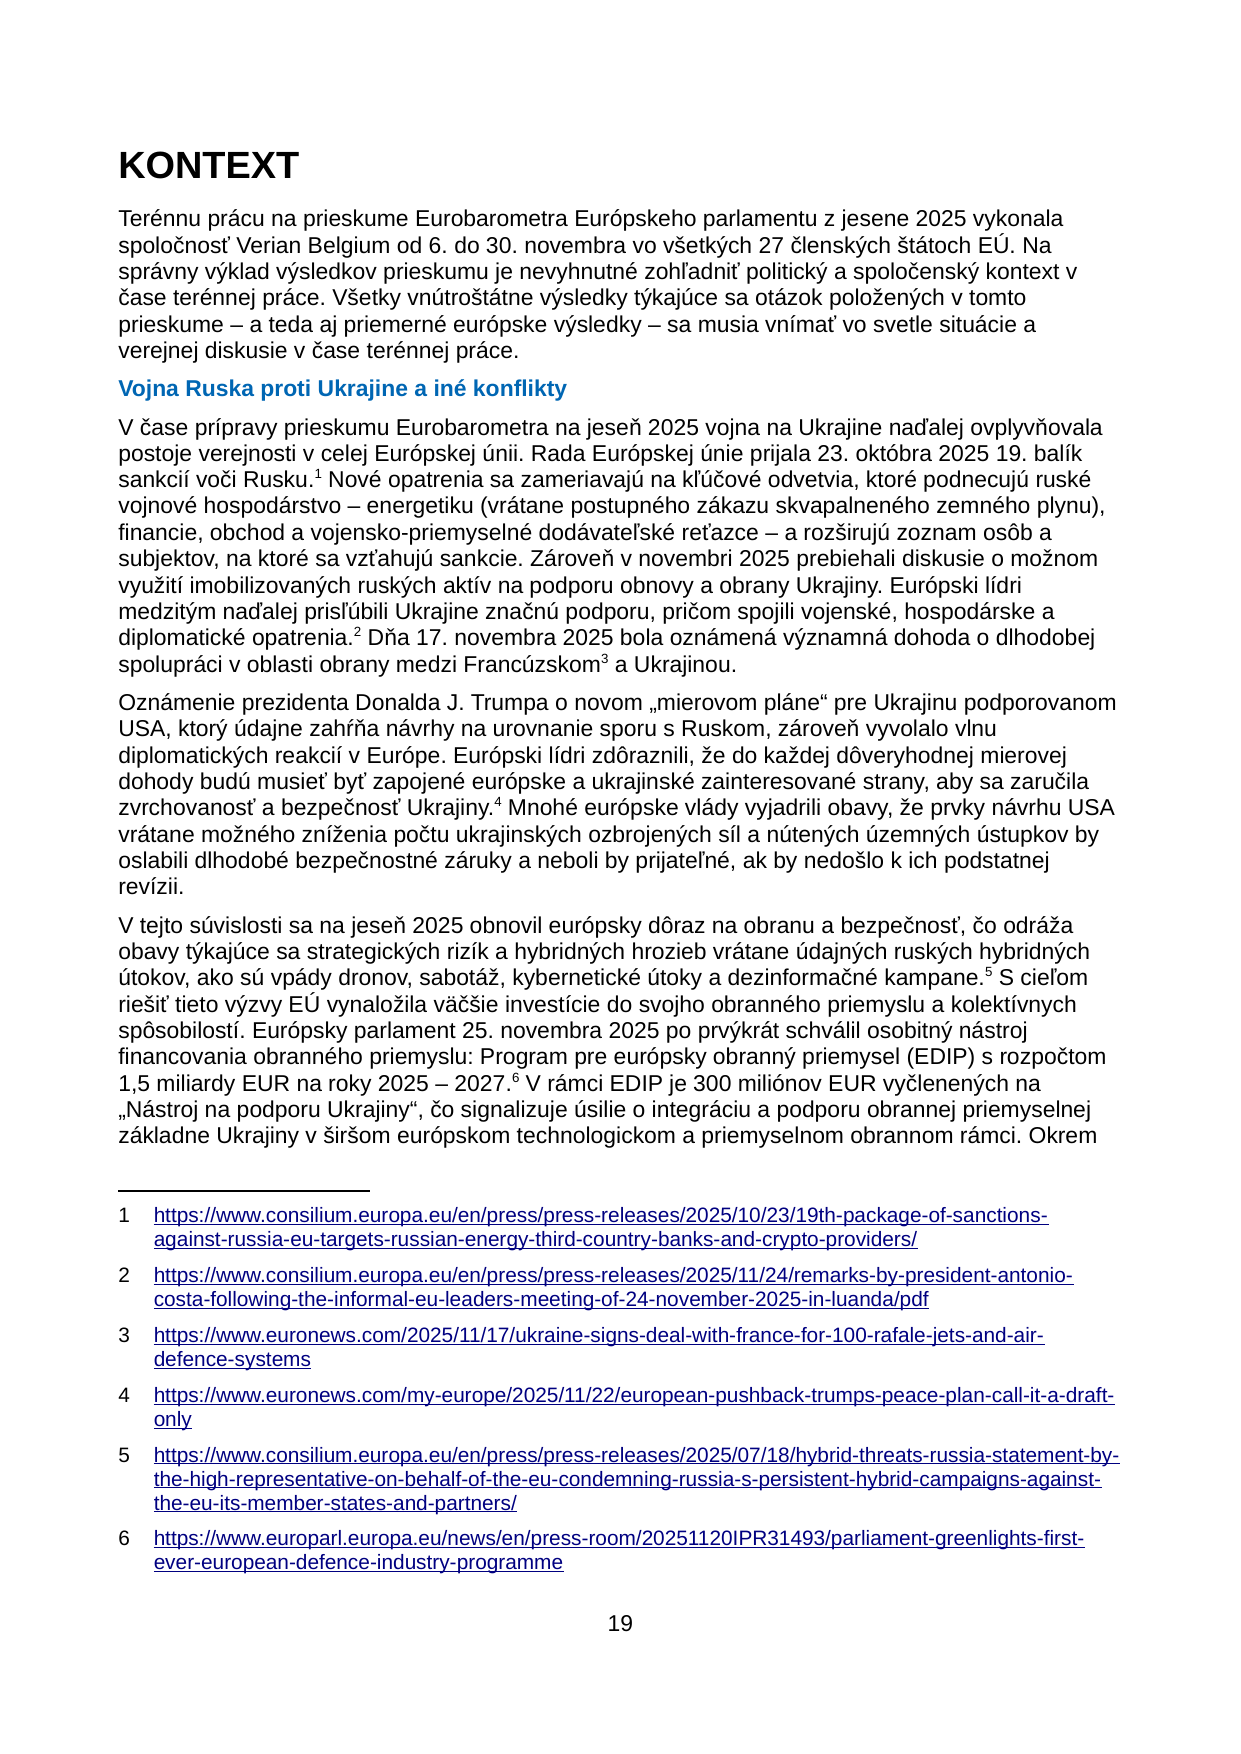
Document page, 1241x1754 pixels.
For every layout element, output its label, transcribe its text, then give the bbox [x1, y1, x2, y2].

text V čase prípravy prieskumu Eurobarometra na jeseň 2025 vojna na Ukrajine naďalej ovplyvňovala postoje verejnosti v celej Európskej únii. Rada Európskej únie prijala 23. októbra 2025 19. balík sankcií voči Rusku. Nové opatrenia sa zameriavajú na kľúčové odvetvia, ktoré podnecujú ruské vojnové hospodárstvo – energetiku (vrátane postupného zákazu skvapalneného zemného plynu), financie, obchod a vojensko-priemyselné dodávateľské reťazce – a rozširujú zoznam osôb a subjektov, na ktoré sa vzťahujú sankcie. Zároveň v novembri 2025 prebiehali diskusie o možnom využití imobilizovaných ruských aktív na podporu obnovy a obrany Ukrajiny. Európski lídri medzitým naďalej prisľúbili Ukrajine značnú podporu, pričom spojili vojenské, hospodárske a diplomatické opatrenia. Dňa 17. novembra 2025 bola oznámená významná dohoda o dlhodobej spolupráci v oblasti obrany medzi Francúzskom a Ukrajinou. [118, 413, 1122, 677]
text Terénnu prácu na prieskume Eurobarometra Európskeho parlamentu z jesene 2025 vykonala spoločnosť Verian Belgium od 6. do 30. novembra vo všetkých 27 členských štátoch EÚ. Na správny výklad výsledkov prieskumu je nevyhnutné zohľadniť politický a spoločenský kontext v čase terénnej práce. Všetky vnútroštátne výsledky týkajúce sa otázok položených v tomto prieskume – a teda aj priemerné európske výsledky – sa musia vnímať vo svetle situácie a verejnej diskusie v čase terénnej práce. [118, 205, 1122, 363]
text https://www.consilium.europa.eu/en/press/press-releases/2025/07/18/hybrid-threats-russia-statement-by-the-high-representative-on-behalf-of-the-eu-condemning-russia-s-persistent-hybrid-campaigns-against-the-eu-its-member-states-and-partners/ [118, 1442, 1122, 1514]
subtitle KONTEXT [118, 143, 1122, 187]
text https://www.consilium.europa.eu/en/press/press-releases/2025/11/24/remarks-by-president-antonio-costa-following-the-informal-eu-leaders-meeting-of-24-november-2025-in-luanda/pdf [118, 1263, 1122, 1311]
text V tejto súvislosti sa na jeseň 2025 obnovil európsky dôraz na obranu a bezpečnosť, čo odráža obavy týkajúce sa strategických rizík a hybridných hrozieb vrátane údajných ruských hybridných útokov, ako sú vpády dronov, sabotáž, kybernetické útoky a dezinformačné kampane. S cieľom riešiť tieto výzvy EÚ vynaložila väčšie investície do svojho obranného priemyslu a kolektívnych spôsobilostí. Európsky parlament 25. novembra 2025 po prvýkrát schválil osobitný nástroj financovania obranného priemyslu: Program pre európsky obranný priemysel (EDIP) s rozpočtom 1,5 miliardy EUR na roky 2025 – 2027. V rámci EDIP je 300 miliónov EUR vyčlenených na „Nástroj na podporu Ukrajiny“, čo signalizuje úsilie o integráciu a podporu obrannej priemyselnej základne Ukrajiny v širšom európskom technologickom a priemyselnom obrannom rámci. Okrem [118, 912, 1122, 1149]
text https://www.europarl.europa.eu/news/en/press-room/20251120IPR31493/parliament-greenlights-first-ever-european-defence-industry-programme [118, 1526, 1122, 1574]
text https://www.consilium.europa.eu/en/press/press-releases/2025/10/23/19th-package-of-sanctions-against-russia-eu-targets-russian-energy-third-country-banks-and-crypto-providers/ [118, 1203, 1122, 1251]
text Vojna Ruska proti Ukrajine a iné konflikty [118, 375, 1122, 402]
text https://www.euronews.com/my-europe/2025/11/22/european-pushback-trumps-peace-plan-call-it-a-draft-only [118, 1383, 1122, 1431]
text https://www.euronews.com/2025/11/17/ukraine-signs-deal-with-france-for-100-rafale-jets-and-air-defence-systems [118, 1323, 1122, 1371]
text Oznámenie prezidenta Donalda J. Trumpa o novom „mierovom pláne“ pre Ukrajinu podporovanom USA, ktorý údajne zahŕňa návrhy na urovnanie sporu s Ruskom, zároveň vyvolalo vlnu diplomatických reakcií v Európe. Európski lídri zdôraznili, že do každej dôveryhodnej mierovej dohody budú musieť byť zapojené európske a ukrajinské zainteresované strany, aby sa zaručila zvrchovanosť a bezpečnosť Ukrajiny. Mnohé európske vlády vyjadrili obavy, že prvky návrhu USA vrátane možného zníženia počtu ukrajinských ozbrojených síl a nútených územných ústupkov by oslabili dlhodobé bezpečnostné záruky a neboli by prijateľné, ak by nedošlo k ich podstatnej revízii. [118, 689, 1122, 900]
